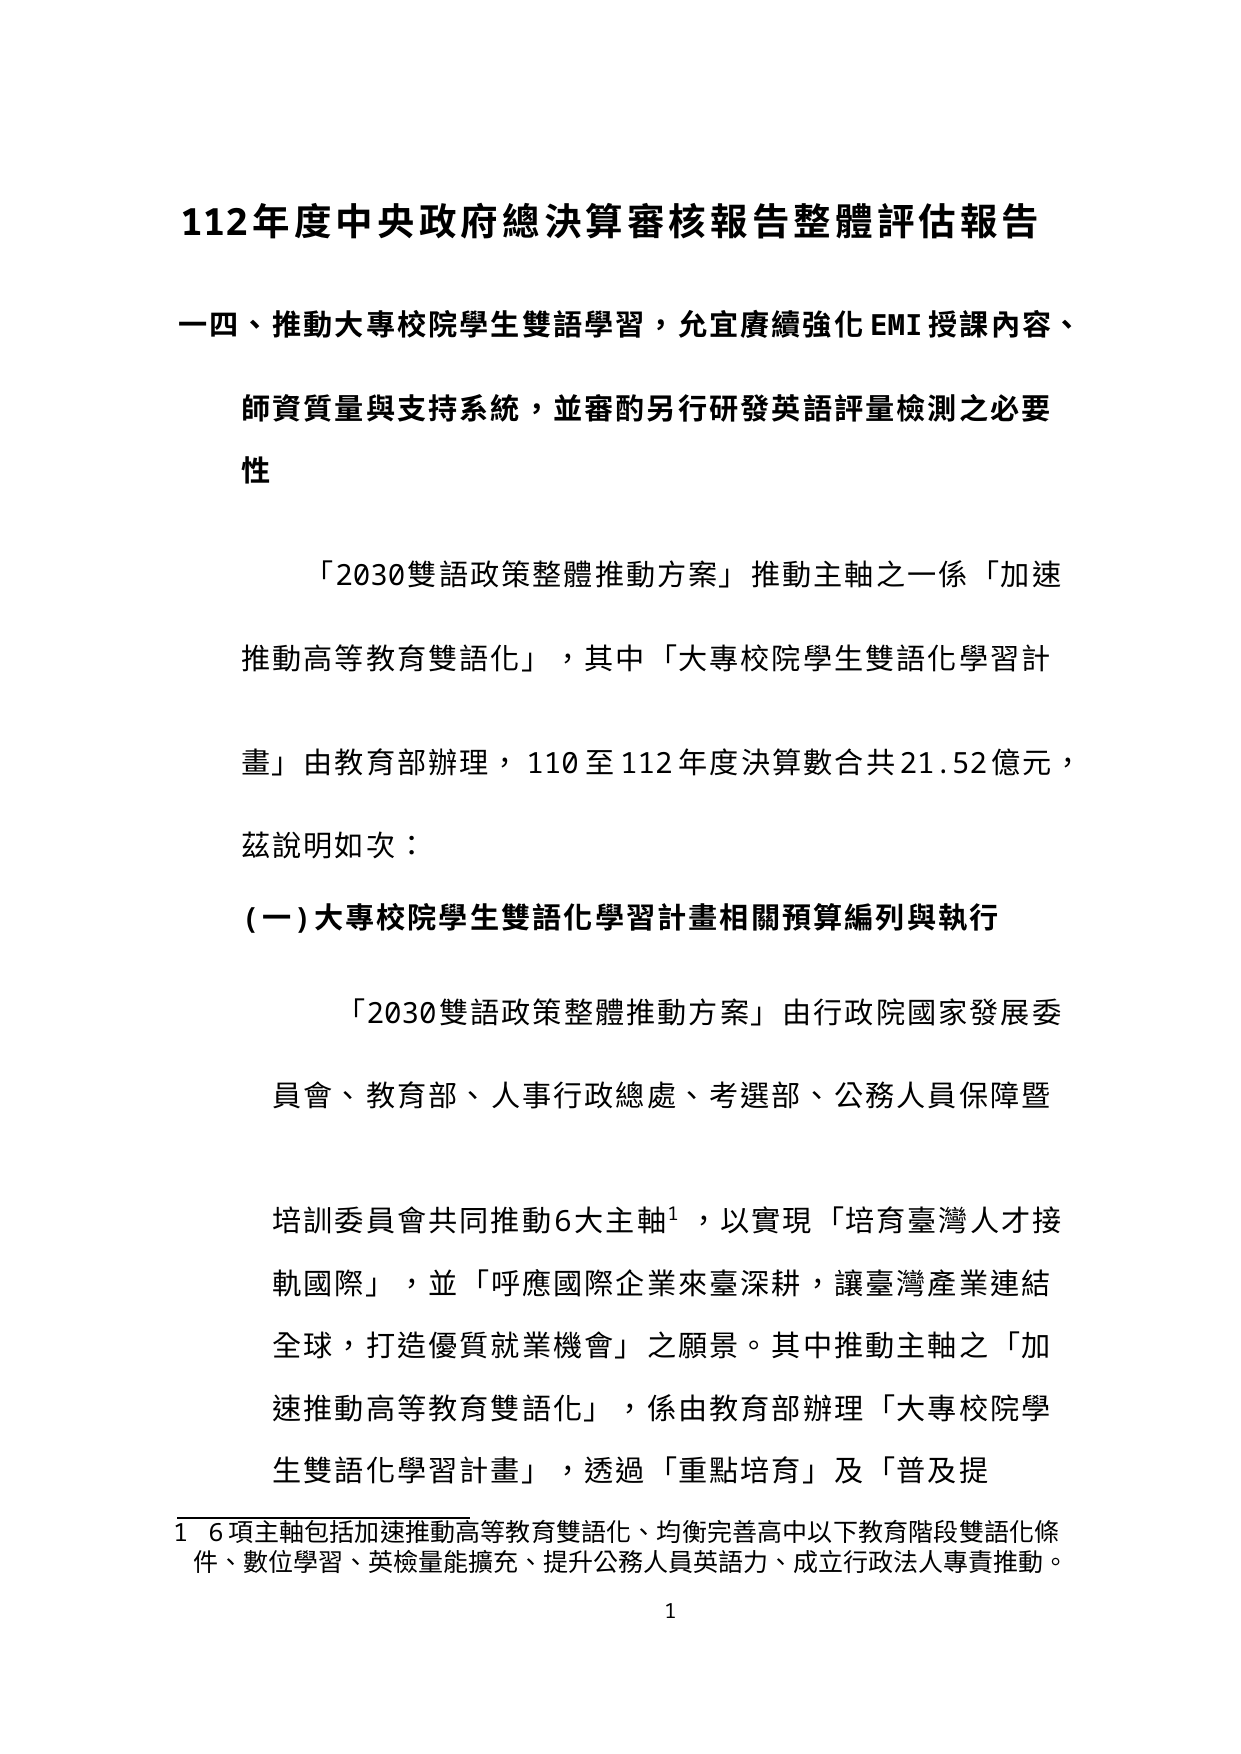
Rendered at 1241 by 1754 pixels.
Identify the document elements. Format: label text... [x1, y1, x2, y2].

text 6項主軸包括加速推動高等教育雙語化、均衡完善高中以下教育階段雙語化條件、數位學習、英檢量能擴充、提升公務人員英語力、成立行政法人專責推動。 [173, 1518, 1063, 1577]
text 「2030雙語政策整體推動方案」推動主軸之一係「加速推動高等教育雙語化」，其中「大專校院學生雙語化學習計畫」由教育部辦理，110至112年度決算數合共21.52億元，茲說明如次： [236, 490, 1063, 865]
text (一)大專校院學生雙語化學習計畫相關預算編列與執行 [236, 865, 1063, 927]
text 一四、推動大專校院學生雙語學習，允宜賡續強化EMI授課內容、師資質量與支持系統，並審酌另行研發英語評量檢測之必要性 [177, 240, 1063, 490]
text 「2030雙語政策整體推動方案」由行政院國家發展委員會、教育部、人事行政總處、考選部、公務人員保障暨培訓委員會共同推動6大主軸，以實現「培育臺灣人才接軌國際」，並「呼應國際企業來臺深耕，讓臺灣產業連結全球，打造優質就業機會」之願景。其中推動主軸之「加速推動高等教育雙語化」，係由教育部辦理「大專校院學生雙語化學習計畫」，透過「重點培育」及「普及提升」2大策略，並輔以「增聘雙語人力」及「資源共享與校際合作」落實雙語教育，以達到「強化學生英語力，推動全英語授課(EMI)，整體提升高教國際競爭力」之願景。 [266, 927, 1063, 1490]
text 112年度中央政府總決算審核報告整體評估報告 [177, 177, 1063, 240]
